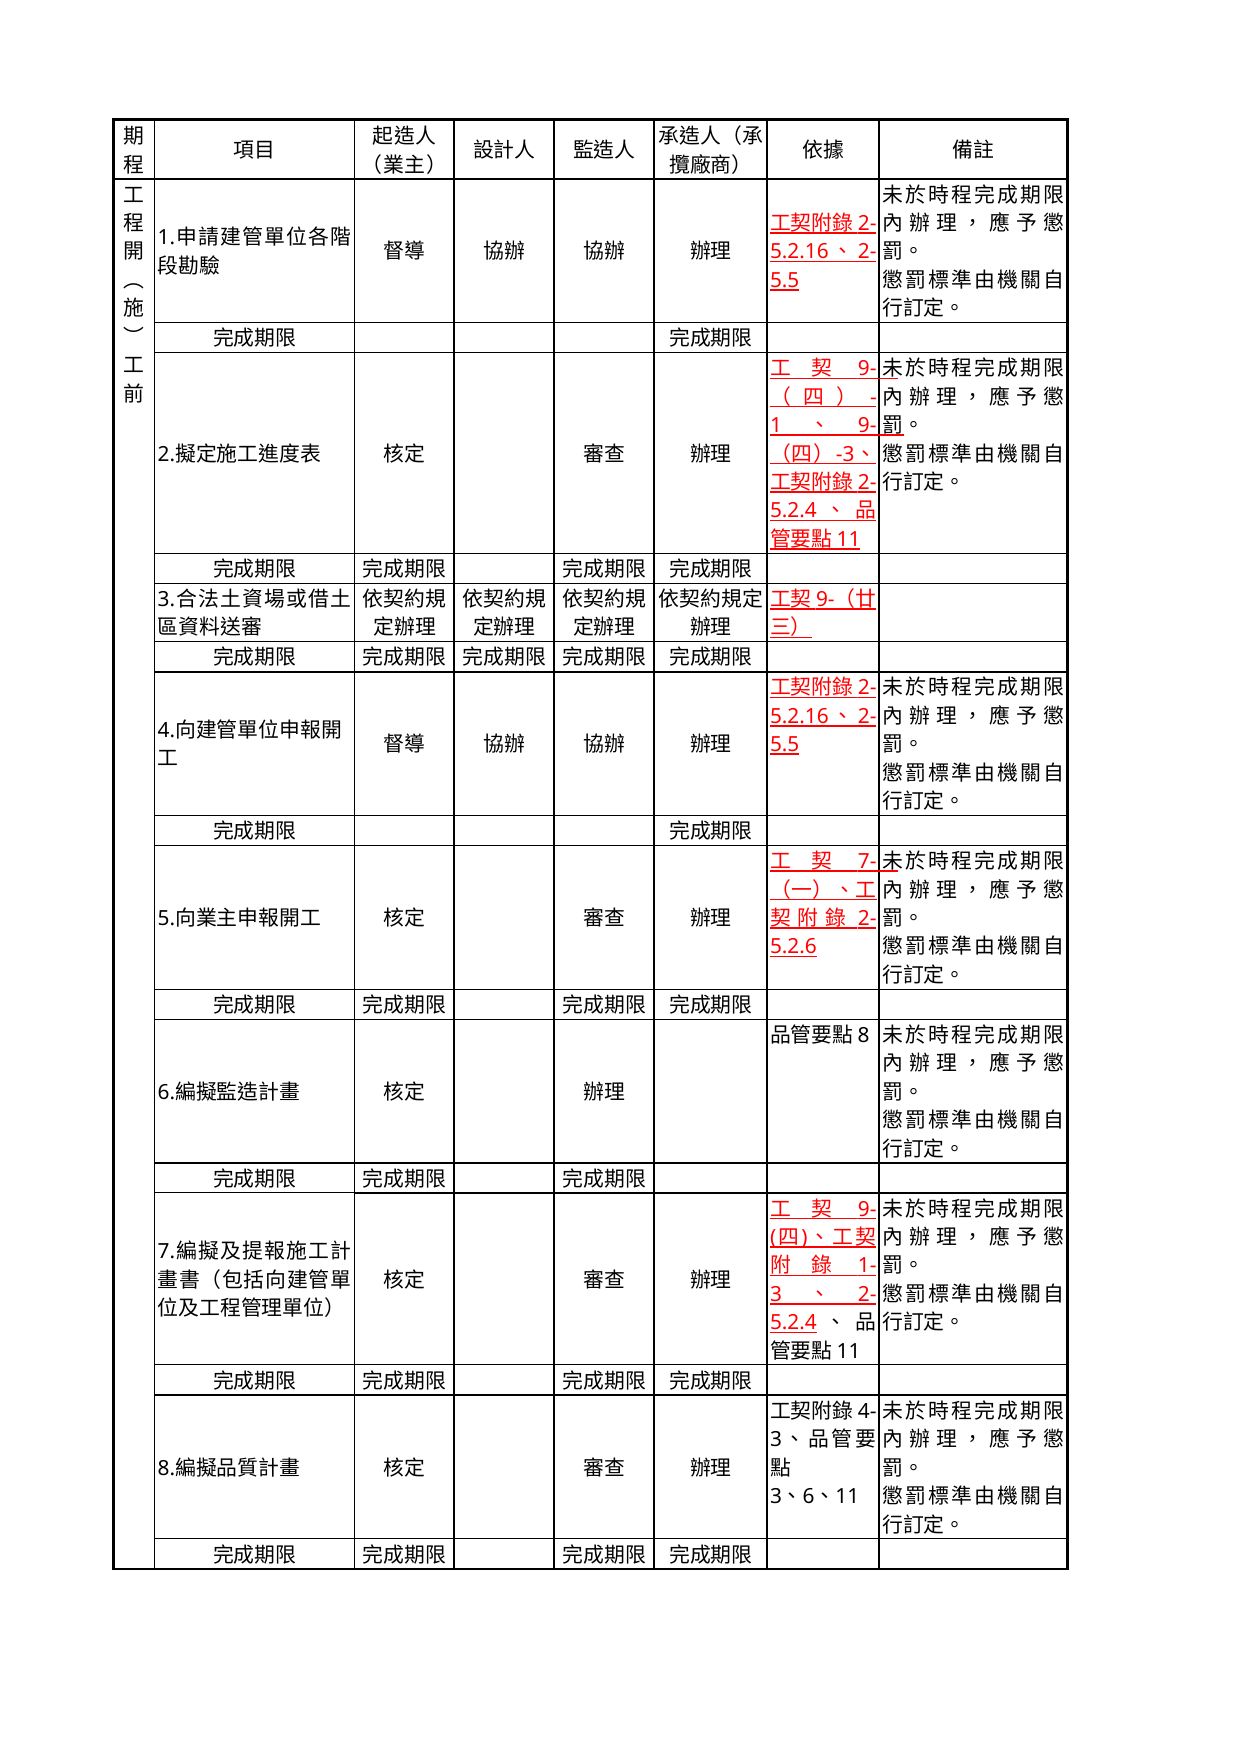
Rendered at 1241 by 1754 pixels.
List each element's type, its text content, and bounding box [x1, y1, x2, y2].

table_cell [768, 323, 878, 352]
table_cell [880, 554, 1066, 582]
table_cell 完成期限 [155, 816, 354, 845]
table_cell [455, 990, 553, 1018]
table_cell [455, 1365, 553, 1394]
table_cell 辦理 [655, 180, 766, 322]
table_cell 完成期限 [155, 1365, 354, 1394]
table_cell 完成期限 [655, 554, 766, 582]
table_cell 7.編擬及提報施工計畫書（包括向建管單位及工程管理單位） [155, 1193, 354, 1364]
table_cell 未於時程完成期限內辦理，應予懲罰。 懲罰標準由機關自行訂定。 [880, 846, 1066, 988]
table_cell 工契附錄2-5.2.16、2-5.5 [768, 673, 878, 815]
table_cell [455, 846, 553, 988]
table_cell 督導 [355, 180, 453, 322]
table_cell 審查 [555, 846, 653, 988]
table_cell 完成期限 [155, 323, 354, 352]
table_cell [768, 1164, 878, 1192]
table_cell 工契9-（四）-1、9-（四）-3、工契附錄2-5.2.4、品管要點11 [768, 353, 878, 552]
table_cell [768, 1365, 878, 1394]
table_cell 2.擬定施工進度表 [155, 353, 354, 552]
table_cell 4.向建管單位申報開 工 [155, 673, 354, 815]
table_cell 5.向業主申報開工 [155, 846, 354, 988]
table_cell 工契附錄2-5.2.16、2-5.5 [768, 180, 878, 322]
table_cell 未於時程完成期限內辦理，應予懲罰。 懲罰標準由機關自行訂定。 [880, 180, 1066, 322]
table_cell 完成期限 [355, 1365, 453, 1394]
table_cell 完成期限 [155, 642, 354, 671]
table_cell 完成期限 [555, 1164, 653, 1192]
table_cell 核定 [355, 1396, 453, 1538]
table_cell [768, 990, 878, 1018]
table_cell 辦理 [655, 673, 766, 815]
table_cell 品管要點8 [768, 1020, 878, 1162]
table_cell 完成期限 [555, 642, 653, 671]
table_cell 完成期限 [355, 642, 453, 671]
table_cell 完成期限 [555, 1365, 653, 1394]
table_cell 依契約規定辦理 [655, 584, 766, 641]
table_cell 8.編擬品質計畫 [155, 1396, 354, 1538]
table_cell 完成期限 [655, 642, 766, 671]
table_cell 完成期限 [355, 554, 453, 582]
table_cell [768, 554, 878, 582]
table_cell [455, 353, 553, 552]
table_cell [455, 1396, 553, 1538]
table_cell [768, 816, 878, 845]
table_cell 完成期限 [655, 323, 766, 352]
table_cell 未於時程完成期限內辦理，應予懲罰。 懲罰標準由機關自行訂定。 [880, 673, 1066, 815]
table_header 備註 [880, 121, 1066, 178]
table_cell 1.申請建管單位各階段勘驗 [155, 180, 354, 322]
table_cell [880, 323, 1066, 352]
table_cell 核定 [355, 353, 453, 552]
table_cell 協辦 [455, 673, 553, 815]
table_cell [880, 816, 1066, 845]
table_cell 依契約規定辦理 [455, 584, 553, 641]
table_cell [768, 1539, 878, 1568]
table_header 依據 [768, 121, 878, 178]
table_cell 完成期限 [655, 1365, 766, 1394]
table_header 項目 [155, 121, 354, 178]
table_cell 辦理 [555, 1020, 653, 1162]
table_cell 審查 [555, 353, 653, 552]
table_header 監造人 [555, 121, 653, 178]
table_cell 辦理 [655, 1194, 766, 1364]
table_cell [555, 816, 653, 845]
table_cell 完成期限 [555, 554, 653, 582]
table_cell 辦理 [655, 846, 766, 988]
table_cell 未於時程完成期限內辦理，應予懲罰。 懲罰標準由機關自行訂定。 [880, 1020, 1066, 1162]
table_cell 辦理 [655, 353, 766, 552]
table_cell 工程開︵施︶工前 [115, 180, 154, 1568]
table_cell [880, 584, 1066, 641]
table_cell 完成期限 [455, 642, 553, 671]
table_cell 核定 [355, 1194, 453, 1364]
table_cell [655, 1020, 766, 1162]
table_cell 協辦 [455, 180, 553, 322]
table_cell 完成期限 [355, 1164, 453, 1192]
table_cell 工契9-(四)、工契附錄1-3、2-5.2.4、品管要點11 [768, 1194, 878, 1364]
table_cell 完成期限 [655, 1539, 766, 1568]
table_cell 完成期限 [555, 990, 653, 1018]
table_cell 完成期限 [355, 990, 453, 1018]
table_cell [355, 323, 453, 352]
table_cell [768, 642, 878, 671]
table_cell 未於時程完成期限內辦理，應予懲罰。 懲罰標準由機關自行訂定。 [880, 1194, 1066, 1364]
table_cell 協辦 [555, 180, 653, 322]
table_cell [455, 1164, 553, 1192]
table_cell 依契約規定辦理 [555, 584, 653, 641]
table_cell 完成期限 [155, 554, 354, 582]
table_cell 完成期限 [155, 990, 354, 1018]
table_cell [655, 1164, 766, 1192]
table_cell 協辦 [555, 673, 653, 815]
table_cell 完成期限 [655, 816, 766, 845]
table_header 期程 [115, 121, 154, 178]
table_cell 未於時程完成期限內辦理，應予懲罰。 懲罰標準由機關自行訂定。 [880, 353, 1066, 552]
table_header 承造人（承攬廠商） [655, 121, 766, 178]
table_cell 核定 [355, 1020, 453, 1162]
table_cell 未於時程完成期限內辦理，應予懲罰。 懲罰標準由機關自行訂定。 [880, 1396, 1066, 1538]
table_cell [455, 816, 553, 845]
table_cell 完成期限 [155, 1539, 354, 1568]
table_cell 完成期限 [555, 1539, 653, 1568]
table_header 設計人 [455, 121, 553, 178]
table_cell 3.合法土資場或借土區資料送審 [155, 584, 354, 641]
table_cell 工契7-（一）、工契附錄2-5.2.6 [768, 846, 878, 988]
table_cell 辦理 [655, 1396, 766, 1538]
table_cell 審查 [555, 1396, 653, 1538]
table_cell 完成期限 [155, 1164, 354, 1192]
table_cell 工契附錄4-3、品管要點3、6、11 [768, 1396, 878, 1538]
table_cell 審查 [555, 1194, 653, 1364]
table_cell [880, 1539, 1066, 1568]
table_cell [880, 990, 1066, 1018]
table_cell [455, 1194, 553, 1364]
table_cell 完成期限 [355, 1539, 453, 1568]
table_cell [455, 323, 553, 352]
table_cell [455, 1539, 553, 1568]
table_cell [355, 816, 453, 845]
table_cell 6.編擬監造計畫 [155, 1020, 354, 1162]
table_cell 依契約規定辦理 [355, 584, 453, 641]
table_cell 核定 [355, 846, 453, 988]
table_cell [880, 1365, 1066, 1394]
table_cell [455, 554, 553, 582]
table_cell 督導 [355, 673, 453, 815]
table_header 起造人（業主） [355, 121, 453, 178]
table_cell [555, 323, 653, 352]
table_cell [880, 642, 1066, 671]
table_cell [455, 1020, 553, 1162]
table_cell 完成期限 [655, 990, 766, 1018]
table_cell 工契9-（廿三） [768, 584, 878, 641]
table_cell [880, 1164, 1066, 1192]
